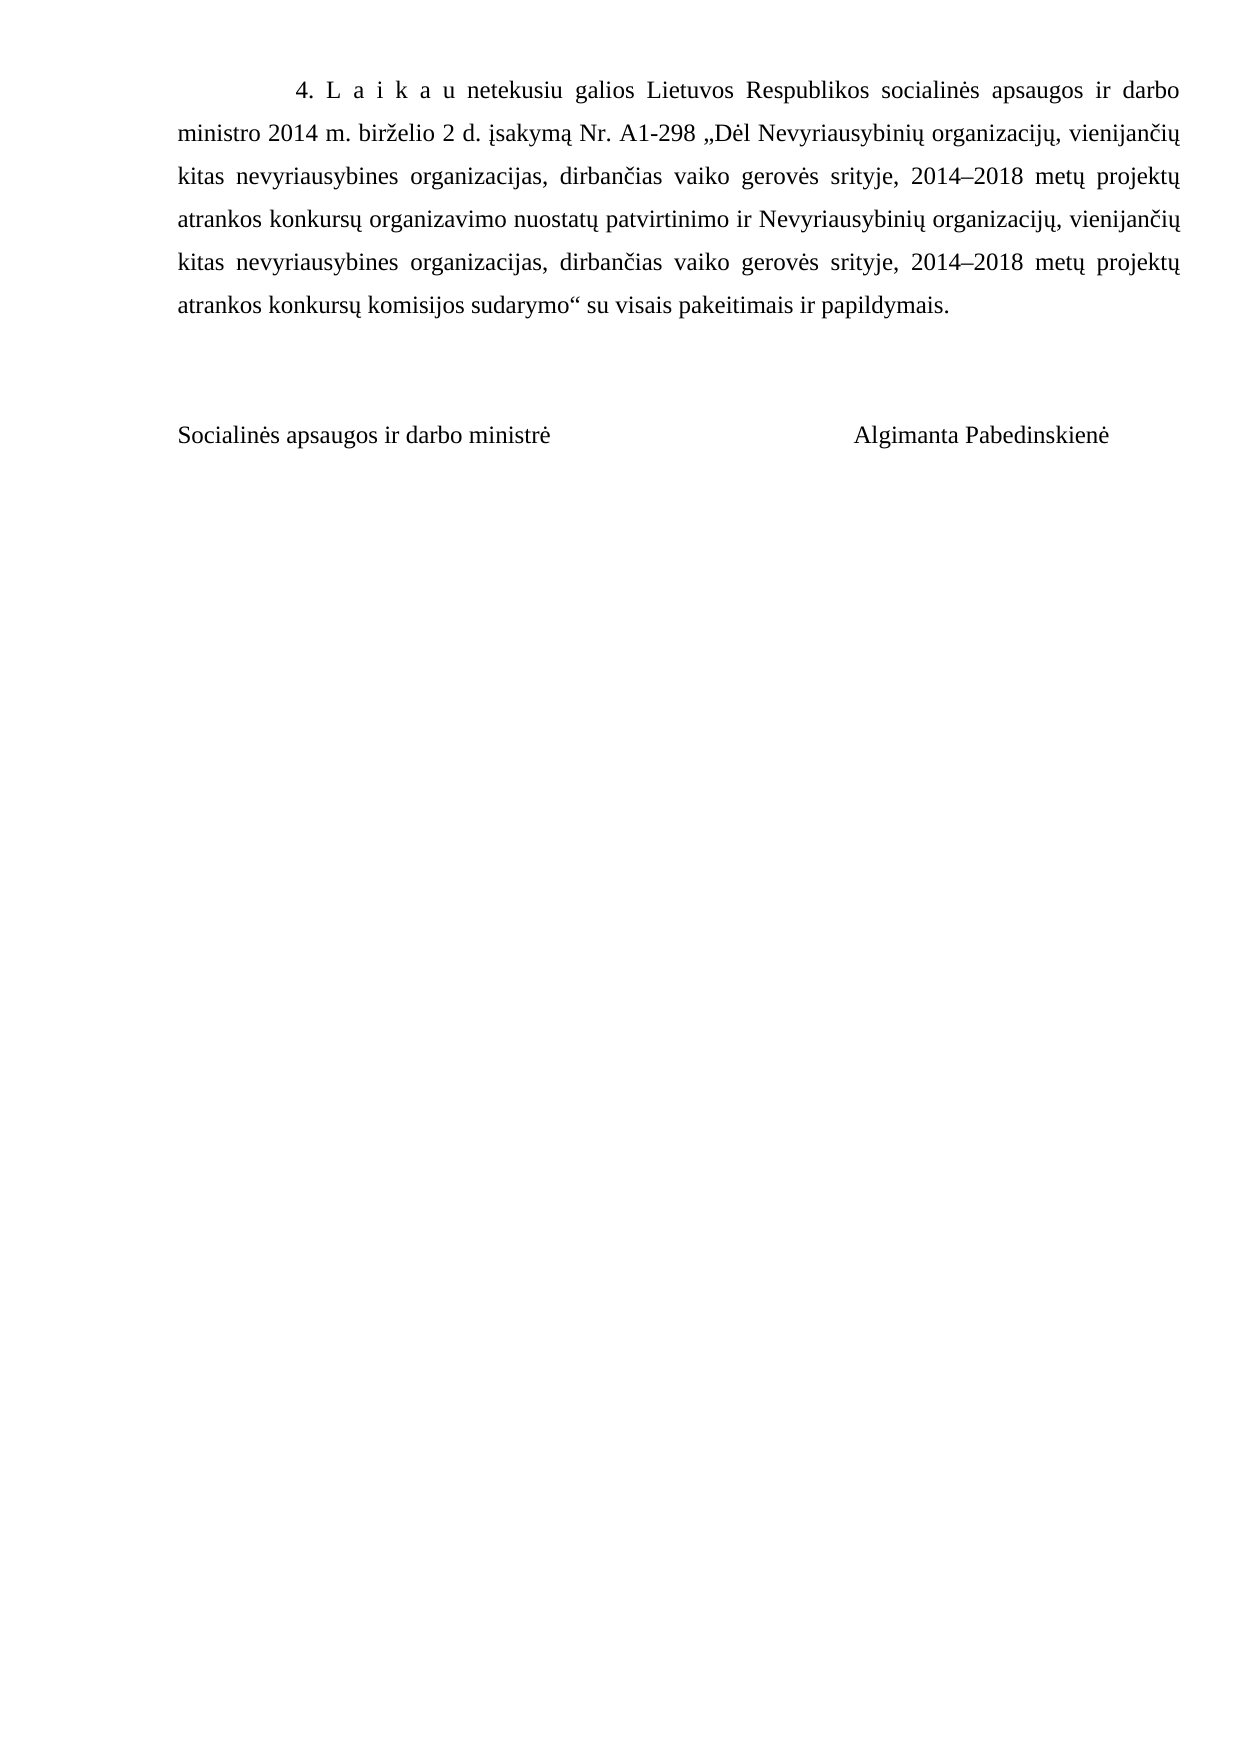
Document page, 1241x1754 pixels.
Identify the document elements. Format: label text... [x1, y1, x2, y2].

text Socialinės apsaugos ir darbo ministrė Algimanta Pabedinskienė [177, 420, 1181, 449]
text 4. L a i k a u netekusiu galios Lietuvos Respublikos socialinės apsaugos ir darbo ministro 2014 m. birželio 2 d. įsakymą Nr. A1-298 „Dėl Nevyriausybinių organizacijų, vienijančių kitas nevyriausybines organizacijas, dirbančias vaiko gerovės srityje, 2014–2018 metų projektų atrankos konkursų organizavimo nuostatų patvirtinimo ir Nevyriausybinių organizacijų, vienijančių kitas nevyriausybines organizacijas, dirbančias vaiko gerovės srityje, 2014–2018 metų projektų atrankos konkursų komisijos sudarymo“ su visais pakeitimais ir papildymais. [177, 75, 1181, 319]
